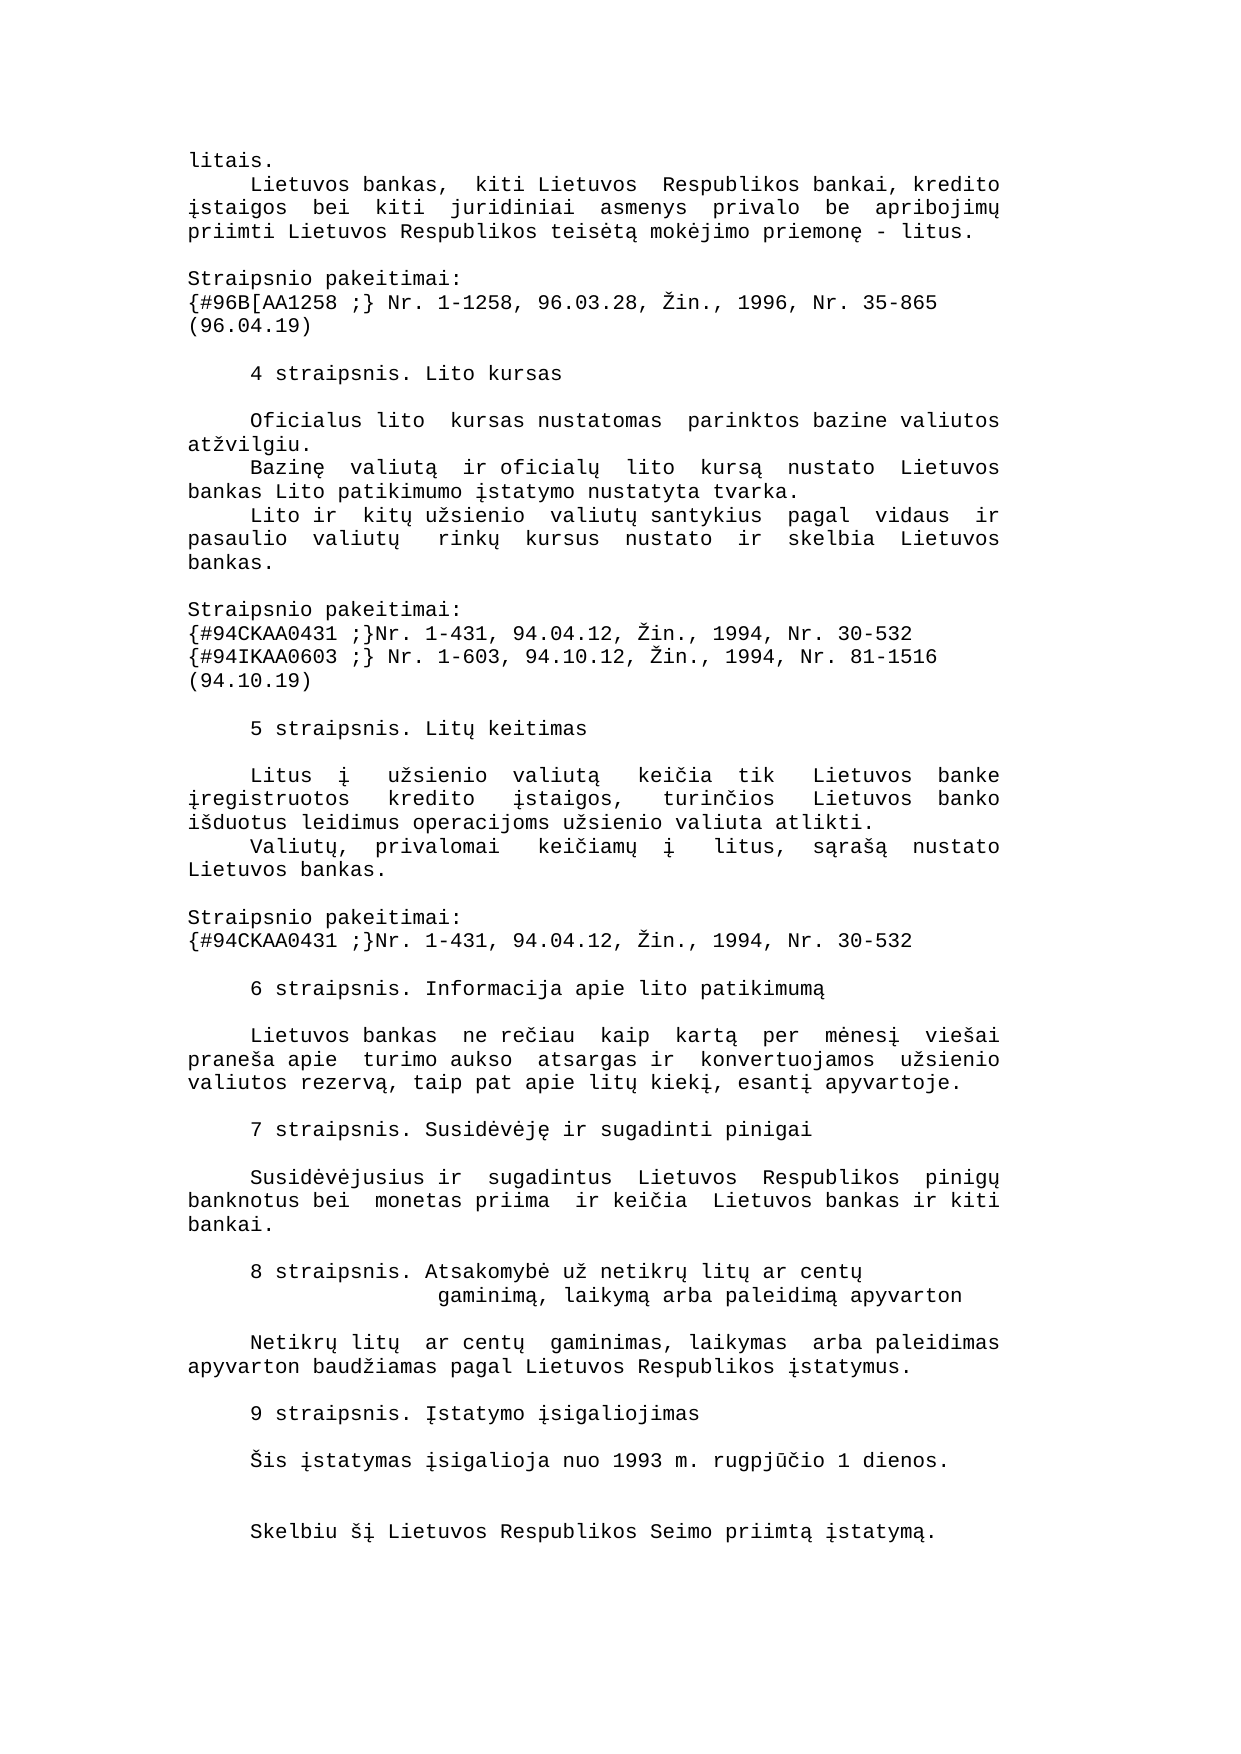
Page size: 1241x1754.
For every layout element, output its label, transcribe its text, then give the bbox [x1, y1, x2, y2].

text Skelbiu šį Lietuvos Respublikos Seimo priimtą įstatymą. [187, 1521, 1053, 1545]
text 6 straipsnis. Informacija apie lito patikimumą [187, 978, 1053, 1001]
text 5 straipsnis. Litų keitimas [187, 717, 1053, 741]
text pasaulio valiutų rinkų kursus nustato ir skelbia Lietuvos [187, 528, 1053, 552]
text {#94CKAA0431 ;}Nr. 1-431, 94.04.12, Žin., 1994, Nr. 30-532 [187, 623, 1053, 647]
text 8 straipsnis. Atsakomybė už netikrų litų ar centų [187, 1261, 1053, 1285]
text bankas. [187, 552, 1053, 576]
text bankai. [187, 1214, 1053, 1238]
text {#94IKAA0603 ;} Nr. 1-603, 94.10.12, Žin., 1994, Nr. 81-1516 (94.10.19) [187, 647, 1053, 694]
text Straipsnio pakeitimai: [187, 268, 1053, 292]
text Šis įstatymas įsigalioja nuo 1993 m. rugpjūčio 1 dienos. [187, 1451, 1053, 1474]
text Straipsnio pakeitimai: [187, 907, 1053, 930]
text Valiutų, privalomai keičiamų į litus, sąrašą nustato [187, 836, 1053, 859]
text Lietuvos bankas, kiti Lietuvos Respublikos bankai, kredito [187, 174, 1053, 197]
text {#96B[AA1258 ;} Nr. 1-1258, 96.03.28, Žin., 1996, Nr. 35-865 (96.04.19) [187, 292, 1053, 339]
text apyvarton baudžiamas pagal Lietuvos Respublikos įstatymus. [187, 1356, 1053, 1379]
text Lietuvos bankas ne rečiau kaip kartą per mėnesį viešai [187, 1025, 1053, 1048]
text banknotus bei monetas priima ir keičia Lietuvos bankas ir kiti [187, 1190, 1053, 1214]
text įstaigos bei kiti juridiniai asmenys privalo be apribojimų [187, 197, 1053, 221]
text Straipsnio pakeitimai: [187, 599, 1053, 623]
text litais. [187, 150, 1053, 174]
text Lietuvos bankas. [187, 859, 1053, 883]
text atžvilgiu. [187, 434, 1053, 457]
text Litus į užsienio valiutą keičia tik Lietuvos banke [187, 765, 1053, 788]
text 4 straipsnis. Lito kursas [187, 363, 1053, 386]
text Lito ir kitų užsienio valiutų santykius pagal vidaus ir [187, 505, 1053, 528]
text priimti Lietuvos Respublikos teisėtą mokėjimo priemonę - litus. [187, 221, 1053, 244]
text Susidėvėjusius ir sugadintus Lietuvos Respublikos pinigų [187, 1167, 1053, 1190]
text Oficialus lito kursas nustatomas parinktos bazine valiutos [187, 410, 1053, 434]
text įregistruotos kredito įstaigos, turinčios Lietuvos banko [187, 788, 1053, 812]
text praneša apie turimo aukso atsargas ir konvertuojamos užsienio [187, 1048, 1053, 1072]
text valiutos rezervą, taip pat apie litų kiekį, esantį apyvartoje. [187, 1072, 1053, 1096]
text Bazinę valiutą ir oficialų lito kursą nustato Lietuvos [187, 457, 1053, 481]
text Netikrų litų ar centų gaminimas, laikymas arba paleidimas [187, 1332, 1053, 1356]
text bankas Lito patikimumo įstatymo nustatyta tvarka. [187, 481, 1053, 505]
text 7 straipsnis. Susidėvėję ir sugadinti pinigai [187, 1119, 1053, 1143]
text 9 straipsnis. Įstatymo įsigaliojimas [187, 1403, 1053, 1427]
text gaminimą, laikymą arba paleidimą apyvarton [187, 1285, 1053, 1309]
text išduotus leidimus operacijoms užsienio valiuta atlikti. [187, 812, 1053, 836]
text {#94CKAA0431 ;}Nr. 1-431, 94.04.12, Žin., 1994, Nr. 30-532 [187, 930, 1053, 954]
